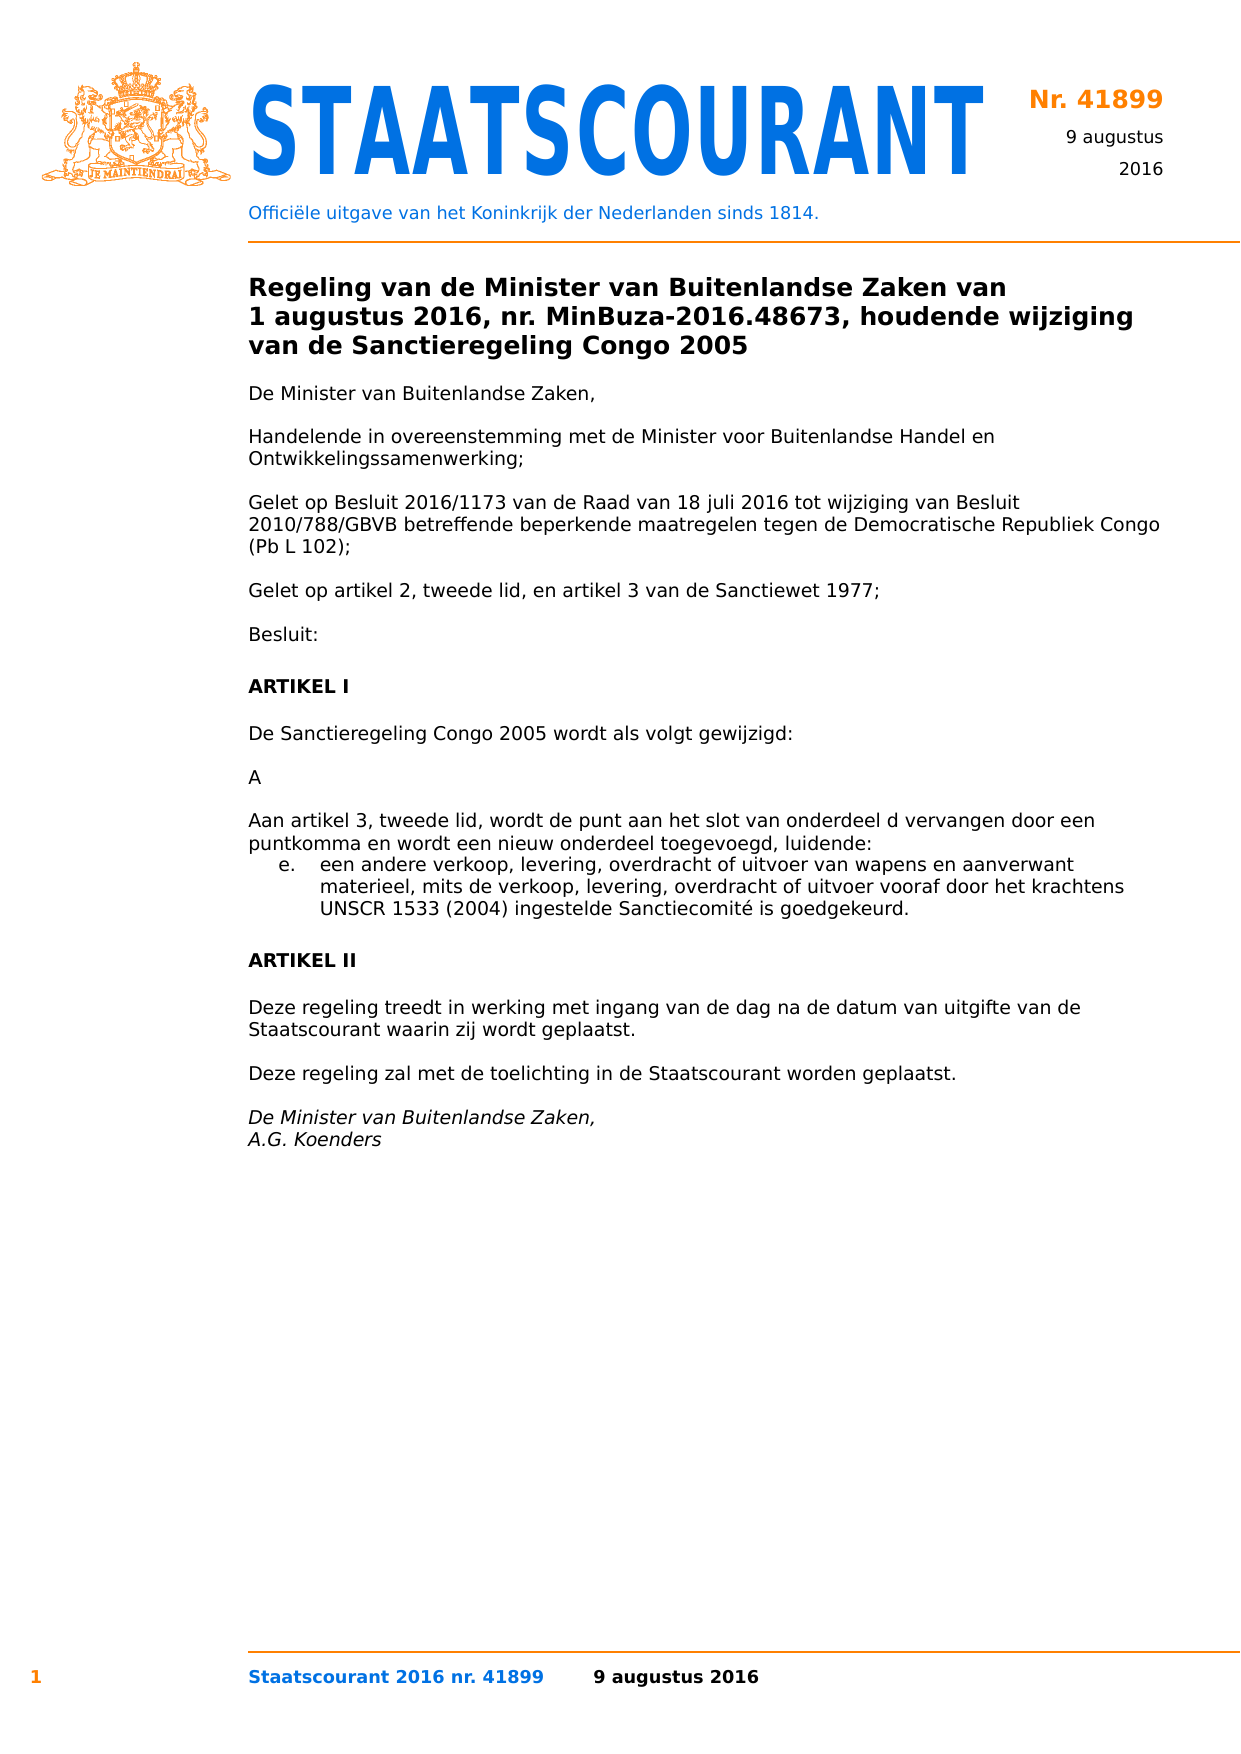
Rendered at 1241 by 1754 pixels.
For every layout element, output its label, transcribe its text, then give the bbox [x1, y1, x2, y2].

text Aan artikel 3, tweede lid, wordt de punt aan het slot van onderdeel d vervangen door een puntkomma en wordt een nieuw onderdeel toegevoegd, luidende: [248, 810, 1163, 854]
text e. een andere verkoop, levering, overdracht of uitvoer van wapens en aanverwant materieel, mits de verkoop, levering, overdracht of uitvoer vooraf door het krachtens UNSCR 1533 (2004) ingestelde Sanctiecomité is goedgekeurd. [278, 854, 1163, 920]
table_cell Officiële uitgave van het Koninkrijk der Nederlanden sinds 1814. [248, 203, 1240, 241]
text Deze regeling treedt in werking met ingang van de dag na de datum van uitgifte van de Staatscourant waarin zij wordt geplaatst. [248, 997, 1163, 1041]
table_header [25, 62, 248, 241]
text De Minister van Buitenlandse Zaken, [248, 382, 1163, 404]
text Gelet op Besluit 2016/1173 van de Raad van 18 juli 2016 tot wijziging van Besluit 2010/788/GBVB betreffende beperkende maatregelen tegen de Democratische Republiek Congo (Pb L 102); [248, 492, 1163, 558]
text Besluit: [248, 624, 1163, 646]
text Deze regeling zal met de toelichting in de Staatscourant worden geplaatst. [248, 1063, 1163, 1085]
text De Minister van Buitenlandse Zaken, A.G. Koenders [248, 1107, 1163, 1151]
table_cell 2016 [998, 153, 1240, 203]
subtitle Regeling van de Minister van Buitenlandse Zaken van 1 augustus 2016, nr. MinBuza-2016.48673, houdende wijziging van de Sanctieregeling Congo 2005 [248, 273, 1163, 361]
table_cell 9 augustus [998, 121, 1240, 153]
subtitle ARTIKEL II [248, 950, 1163, 972]
table_header STAATSCOURANT [248, 62, 998, 203]
text A [248, 767, 1163, 788]
subtitle ARTIKEL I [248, 676, 1163, 698]
text Handelende in overeenstemming met de Minister voor Buitenlandse Handel en Ontwikkelingssamenwerking; [248, 426, 1163, 470]
text De Sanctieregeling Congo 2005 wordt als volgt gewijzigd: [248, 723, 1163, 745]
text Gelet op artikel 2, tweede lid, en artikel 3 van de Sanctiewet 1977; [248, 580, 1163, 602]
table_header Nr. 41899 [998, 62, 1240, 121]
picture [41, 62, 231, 186]
